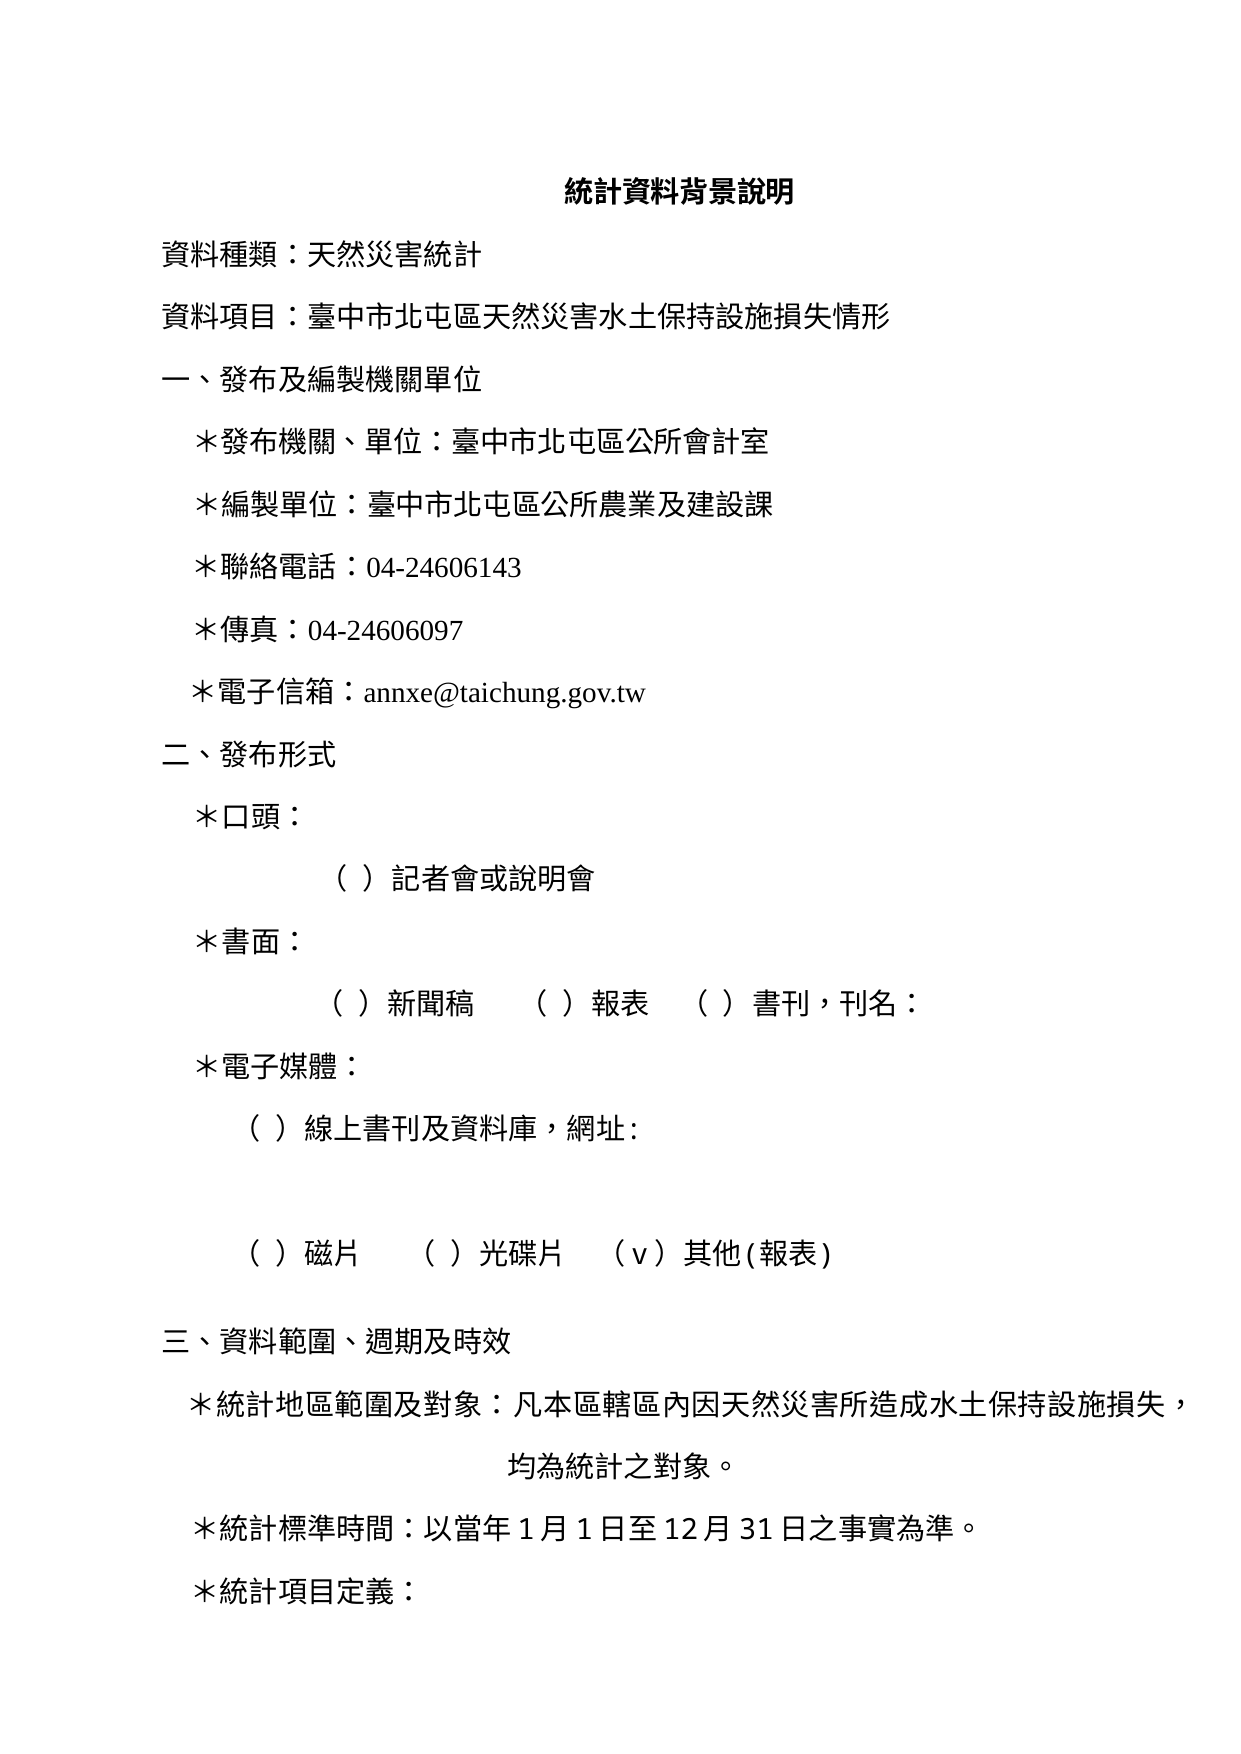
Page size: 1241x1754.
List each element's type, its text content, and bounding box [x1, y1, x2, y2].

table_header 統計資料背景說明 資料種類：天然災害統計 資料項目：臺中市北屯區天然災害水土保持設施損失情形 一、發布及編製機關單位 ＊發布機關、單位：臺中市北屯區公所會計室 ＊編製單位：臺中市北屯區公所農業及建設課 ＊聯絡電話：04-24606143 ＊傳真：04-24606097 ＊電子信箱：annxe@taichung.gov.tw 二、發布形式 口頭： （ ）記者會或說明會 書面： （ ）新聞稿 （ ）報表 （ ）書刊，刊名： ＊電子媒體： （ ）線上書刊及資料庫，網址: （ ）磁片 （ ）光碟片 （ⅴ）其他(報表) 三、資料範圍、週期及時效 ＊統計地區範圍及對象：凡本區轄區內因天然災害所造成水土保持設施損失，均為統計之對象。 ＊統計標準時間：以當年1月1日至12月31日之事實為準。 ＊統計項目定義： [150, 148, 1209, 1638]
